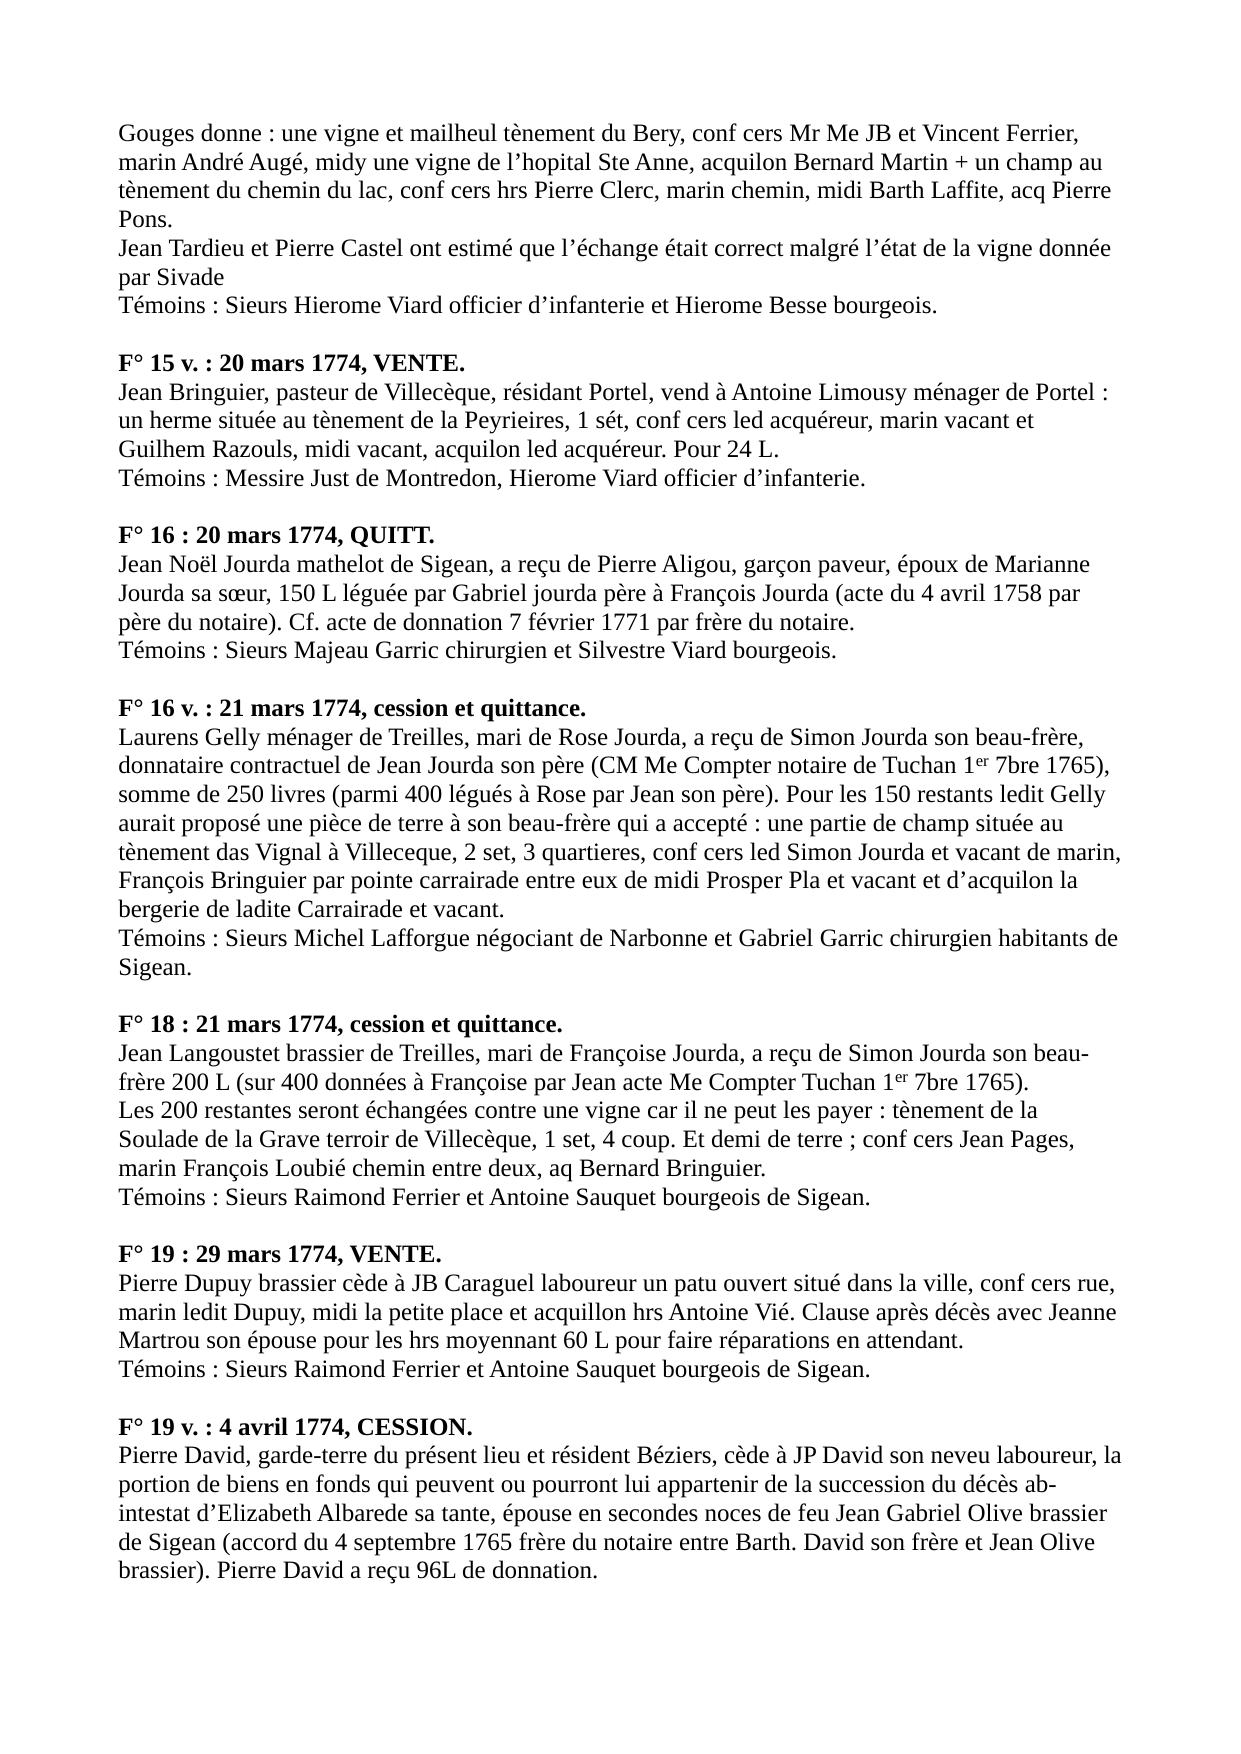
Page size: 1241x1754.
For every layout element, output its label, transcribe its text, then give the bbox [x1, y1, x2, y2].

text F° 15 v. : 20 mars 1774, VENTE. [118, 348, 1122, 377]
text Témoins : Sieurs Hierome Viard officier d’infanterie et Hierome Besse bourgeois. [118, 291, 1122, 319]
text F° 19 v. : 4 avril 1774, CESSION. [118, 1412, 1122, 1441]
text F° 16 : 20 mars 1774, QUITT. [118, 521, 1122, 549]
text Jean Noël Jourda mathelot de Sigean, a reçu de Pierre Aligou, garçon paveur, époux de Marianne Jourda sa sœur, 150 L léguée par Gabriel jourda père à François Jourda (acte du 4 avril 1758 par père du notaire). Cf. acte de donnation 7 février 1771 par frère du notaire. [118, 549, 1122, 636]
text Témoins : Sieurs Raimond Ferrier et Antoine Sauquet bourgeois de Sigean. [118, 1354, 1122, 1383]
text Gouges donne : une vigne et mailheul tènement du Bery, conf cers Mr Me JB et Vincent Ferrier, marin André Augé, midy une vigne de l’hopital Ste Anne, acquilon Bernard Martin + un champ au tènement du chemin du lac, conf cers hrs Pierre Clerc, marin chemin, midi Barth Laffite, acq Pierre Pons. [118, 118, 1122, 233]
text Témoins : Sieurs Majeau Garric chirurgien et Silvestre Viard bourgeois. [118, 636, 1122, 664]
text F° 19 : 29 mars 1774, VENTE. [118, 1239, 1122, 1268]
text Les 200 restantes seront échangées contre une vigne car il ne peut les payer : tènement de la Soulade de la Grave terroir de Villecèque, 1 set, 4 coup. Et demi de terre ; conf cers Jean Pages, marin François Loubié chemin entre deux, aq Bernard Bringuier. [118, 1096, 1122, 1182]
text Témoins : Sieurs Raimond Ferrier et Antoine Sauquet bourgeois de Sigean. [118, 1182, 1122, 1211]
text F° 18 : 21 mars 1774, cession et quittance. [118, 1009, 1122, 1038]
text Jean Bringuier, pasteur de Villecèque, résidant Portel, vend à Antoine Limousy ménager de Portel : un herme située au tènement de la Peyrieires, 1 sét, conf cers led acquéreur, marin vacant et Guilhem Razouls, midi vacant, acquilon led acquéreur. Pour 24 L. [118, 377, 1122, 463]
text Témoins : Sieurs Michel Lafforgue négociant de Narbonne et Gabriel Garric chirurgien habitants de Sigean. [118, 923, 1122, 981]
text Pierre David, garde-terre du présent lieu et résident Béziers, cède à JP David son neveu laboureur, la portion de biens en fonds qui peuvent ou pourront lui appartenir de la succession du décès ab-intestat d’Elizabeth Albarede sa tante, épouse en secondes noces de feu Jean Gabriel Olive brassier de Sigean (accord du 4 septembre 1765 frère du notaire entre Barth. David son frère et Jean Olive brassier). Pierre David a reçu 96L de donnation. [118, 1441, 1122, 1584]
text Témoins : Messire Just de Montredon, Hierome Viard officier d’infanterie. [118, 463, 1122, 492]
text Jean Tardieu et Pierre Castel ont estimé que l’échange était correct malgré l’état de la vigne donnée par Sivade [118, 233, 1122, 291]
text Laurens Gelly ménager de Treilles, mari de Rose Jourda, a reçu de Simon Jourda son beau-frère, donnataire contractuel de Jean Jourda son père (CM Me Compter notaire de Tuchan 1er 7bre 1765), somme de 250 livres (parmi 400 légués à Rose par Jean son père). Pour les 150 restants ledit Gelly aurait proposé une pièce de terre à son beau-frère qui a accepté : une partie de champ située au tènement das Vignal à Villeceque, 2 set, 3 quartieres, conf cers led Simon Jourda et vacant de marin, François Bringuier par pointe carrairade entre eux de midi Prosper Pla et vacant et d’acquilon la bergerie de ladite Carrairade et vacant. [118, 722, 1122, 923]
text Pierre Dupuy brassier cède à JB Caraguel laboureur un patu ouvert situé dans la ville, conf cers rue, marin ledit Dupuy, midi la petite place et acquillon hrs Antoine Vié. Clause après décès avec Jeanne Martrou son épouse pour les hrs moyennant 60 L pour faire réparations en attendant. [118, 1268, 1122, 1354]
text F° 16 v. : 21 mars 1774, cession et quittance. [118, 693, 1122, 722]
text Jean Langoustet brassier de Treilles, mari de Françoise Jourda, a reçu de Simon Jourda son beau-frère 200 L (sur 400 données à Françoise par Jean acte Me Compter Tuchan 1er 7bre 1765). [118, 1038, 1122, 1096]
